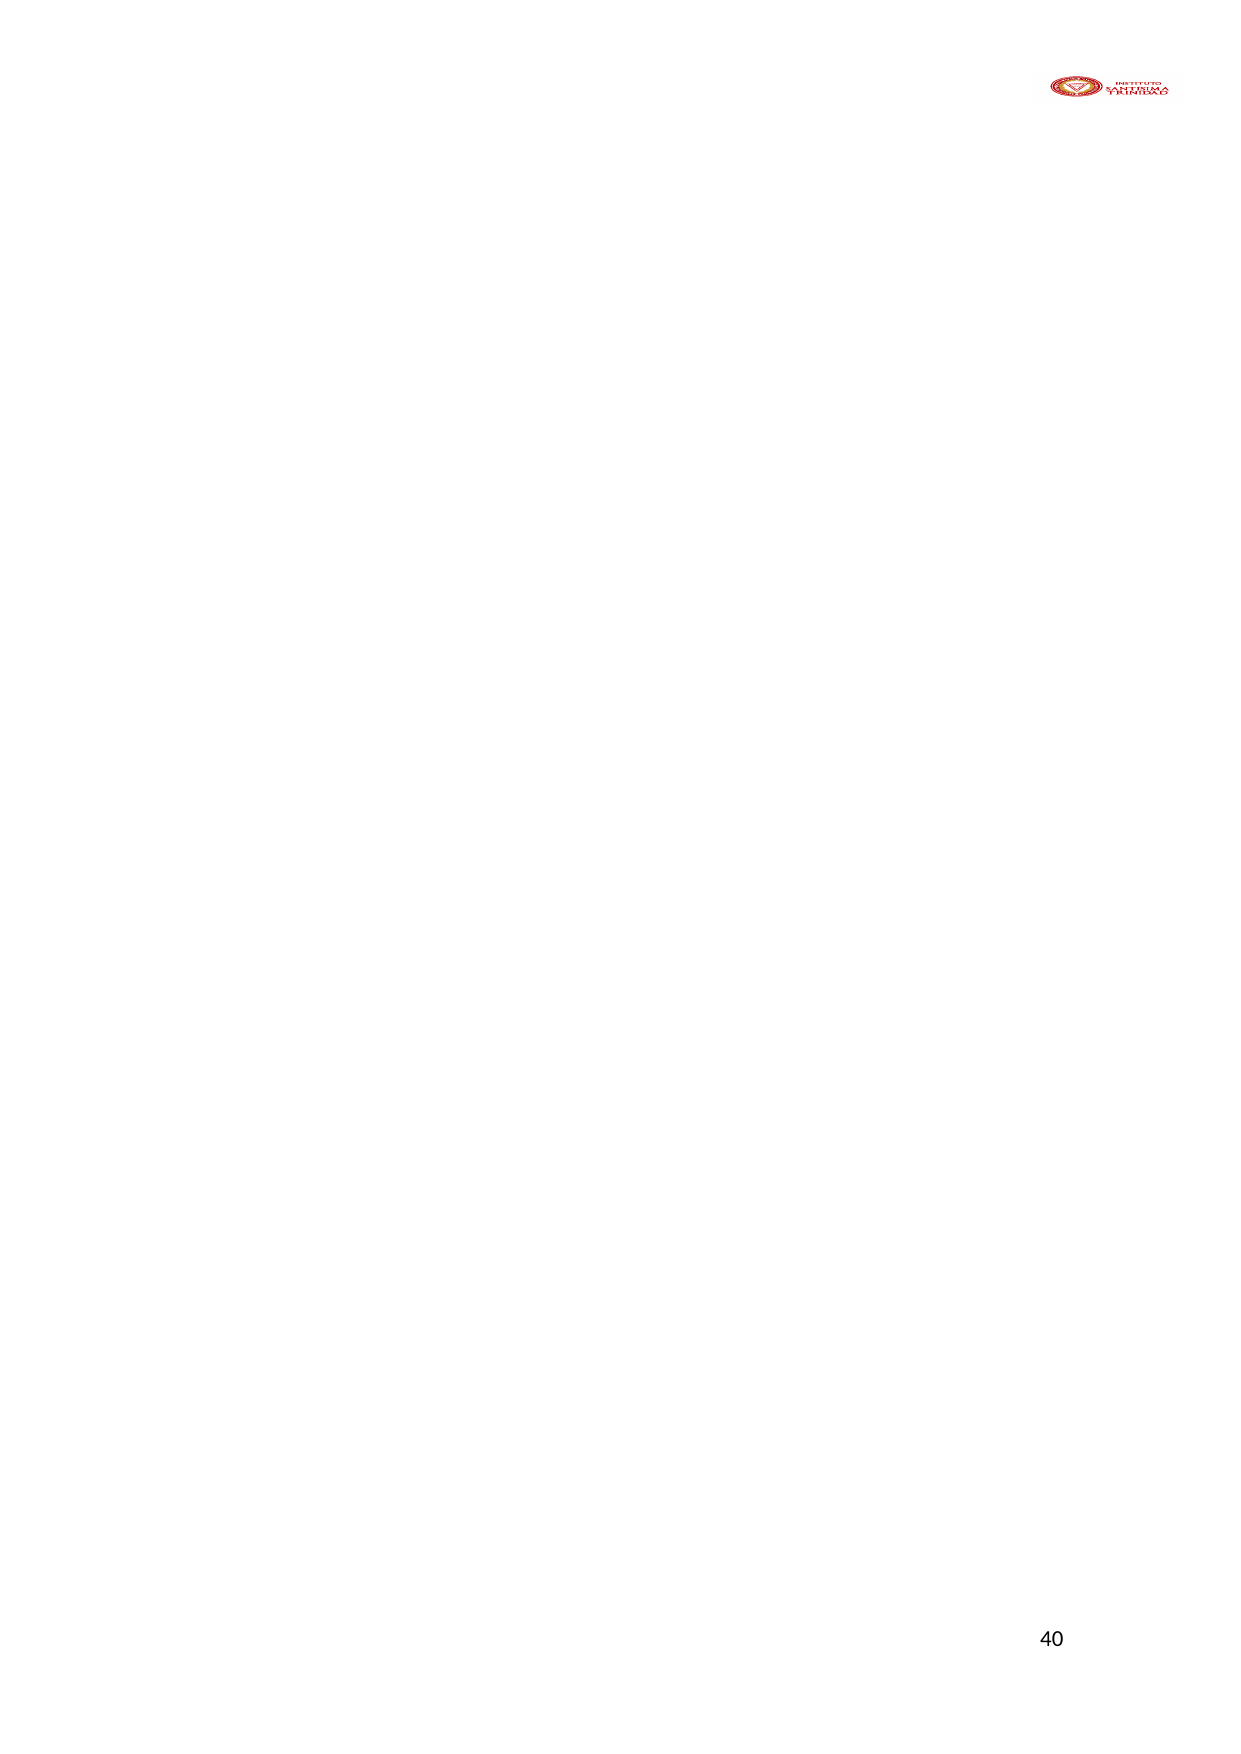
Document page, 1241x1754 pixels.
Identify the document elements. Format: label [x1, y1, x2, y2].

picture [1034, 73, 1185, 102]
